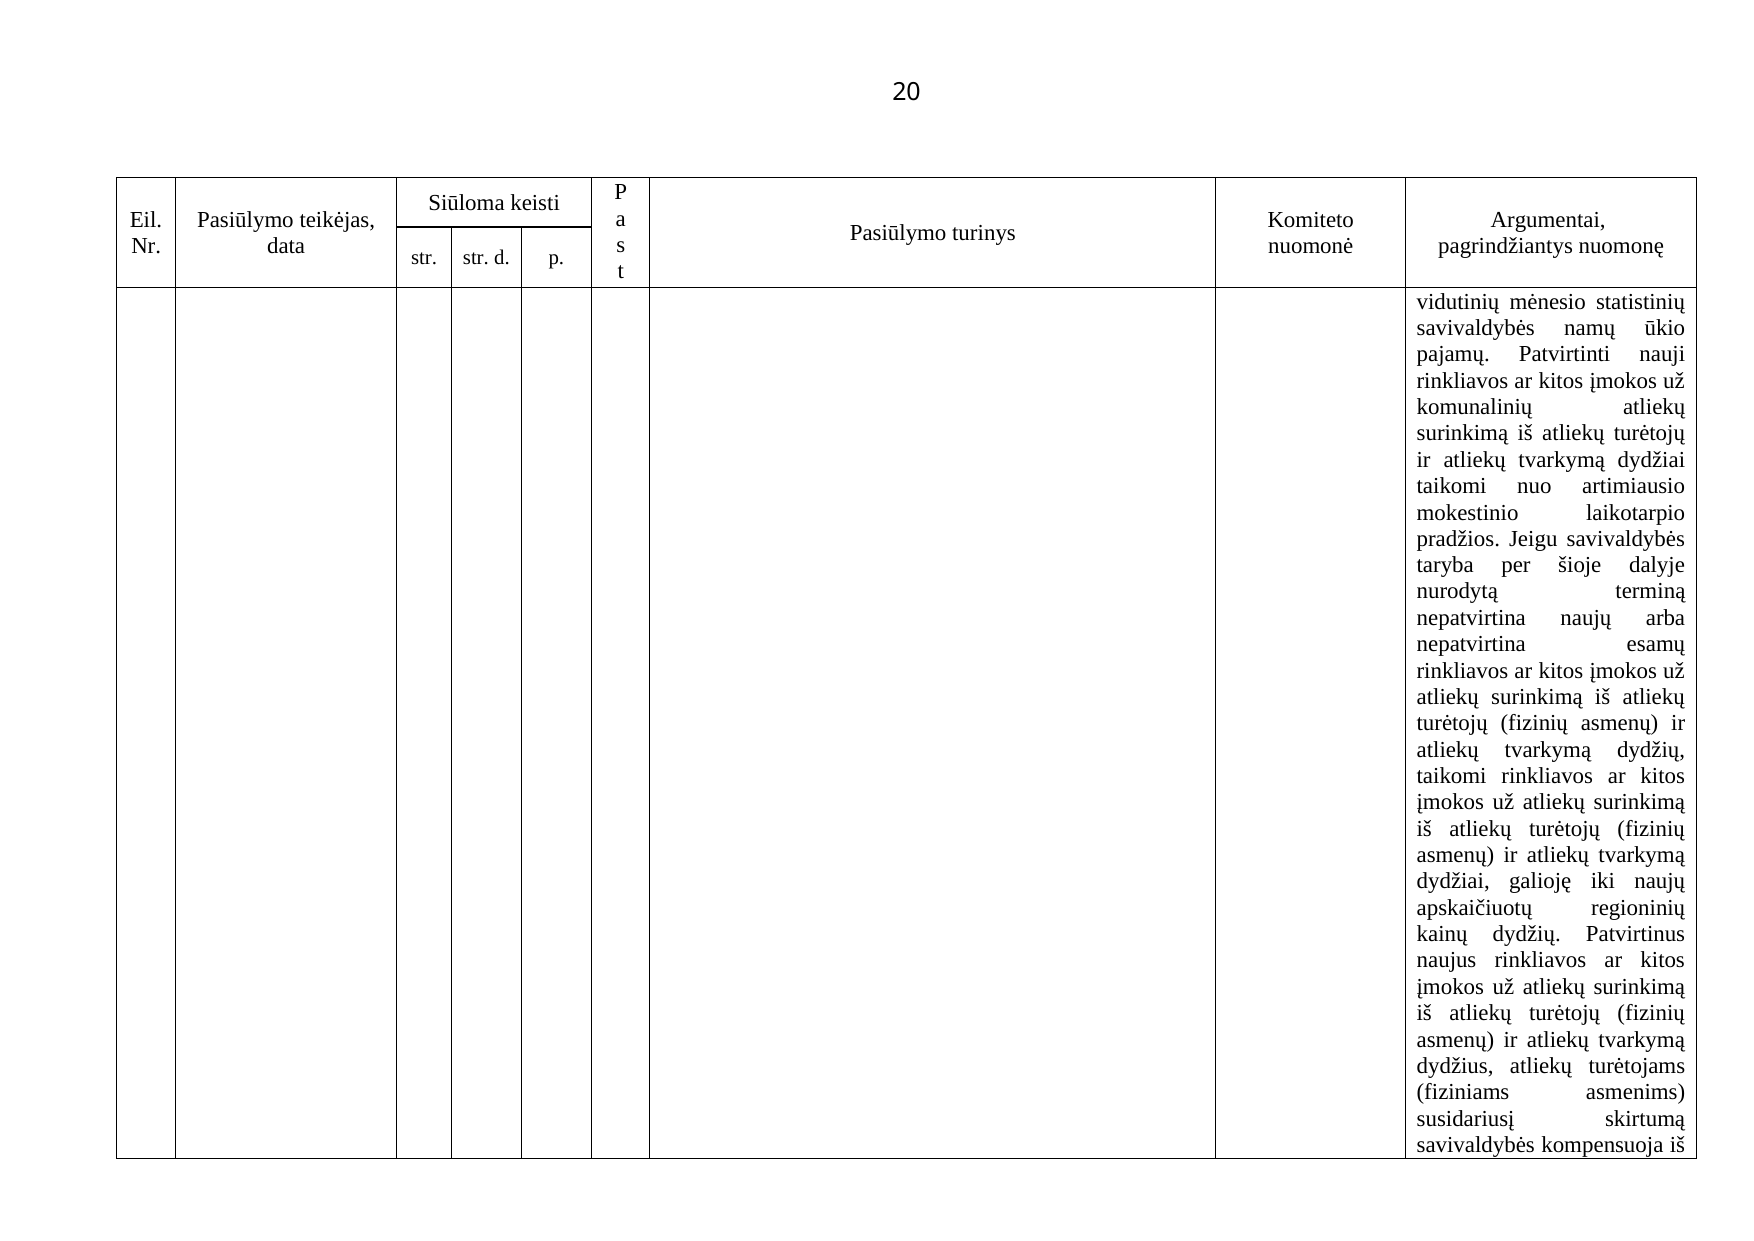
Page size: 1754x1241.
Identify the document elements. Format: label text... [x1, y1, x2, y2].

table_header Eil. Nr. [117, 178, 175, 287]
table_cell [592, 288, 649, 1157]
table_header Siūloma keisti [397, 178, 591, 226]
table_cell p. [522, 228, 591, 287]
table_cell [117, 288, 175, 1157]
table_header Pasiūlymo turinys [650, 178, 1215, 287]
table_cell [452, 288, 521, 1157]
table_cell [397, 288, 451, 1157]
table_cell str. [397, 228, 451, 287]
table_header Argumentai, pagrindžiantys nuomonę [1406, 178, 1696, 287]
table_header Pastabos [592, 178, 649, 287]
table_header Pasiūlymo teikėjas, data [176, 178, 396, 287]
table_cell vidutinių mėnesio statistinių savivaldybės namų ūkio pajamų. Patvirtinti nauji rinkliavos ar kitos įmokos už komunalinių atliekų surinkimą iš atliekų turėtojų ir atliekų tvarkymą dydžiai taikomi nuo artimiausio mokestinio laikotarpio pradžios. Jeigu savivaldybės taryba per šioje dalyje nurodytą terminą nepatvirtina naujų arba nepatvirtina esamų rinkliavos ar kitos įmokos už atliekų surinkimą iš atliekų turėtojų (fizinių asmenų) ir atliekų tvarkymą dydžių, taikomi rinkliavos ar kitos įmokos už atliekų surinkimą iš atliekų turėtojų (fizinių asmenų) ir atliekų tvarkymą dydžiai, galioję iki naujų apskaičiuotų regioninių kainų dydžių. Patvirtinus naujus rinkliavos ar kitos įmokos už atliekų surinkimą iš atliekų turėtojų (fizinių asmenų) ir atliekų tvarkymą dydžius, atliekų turėtojams (fiziniams asmenims) susidariusį skirtumą savivaldybės kompensuoja iš [1406, 288, 1696, 1157]
table_cell [176, 288, 396, 1157]
table_cell [1216, 288, 1405, 1157]
table_cell str. d. [452, 228, 521, 287]
table_cell [522, 288, 591, 1157]
table_cell [650, 288, 1215, 1157]
table_header Komiteto nuomonė [1216, 178, 1405, 287]
